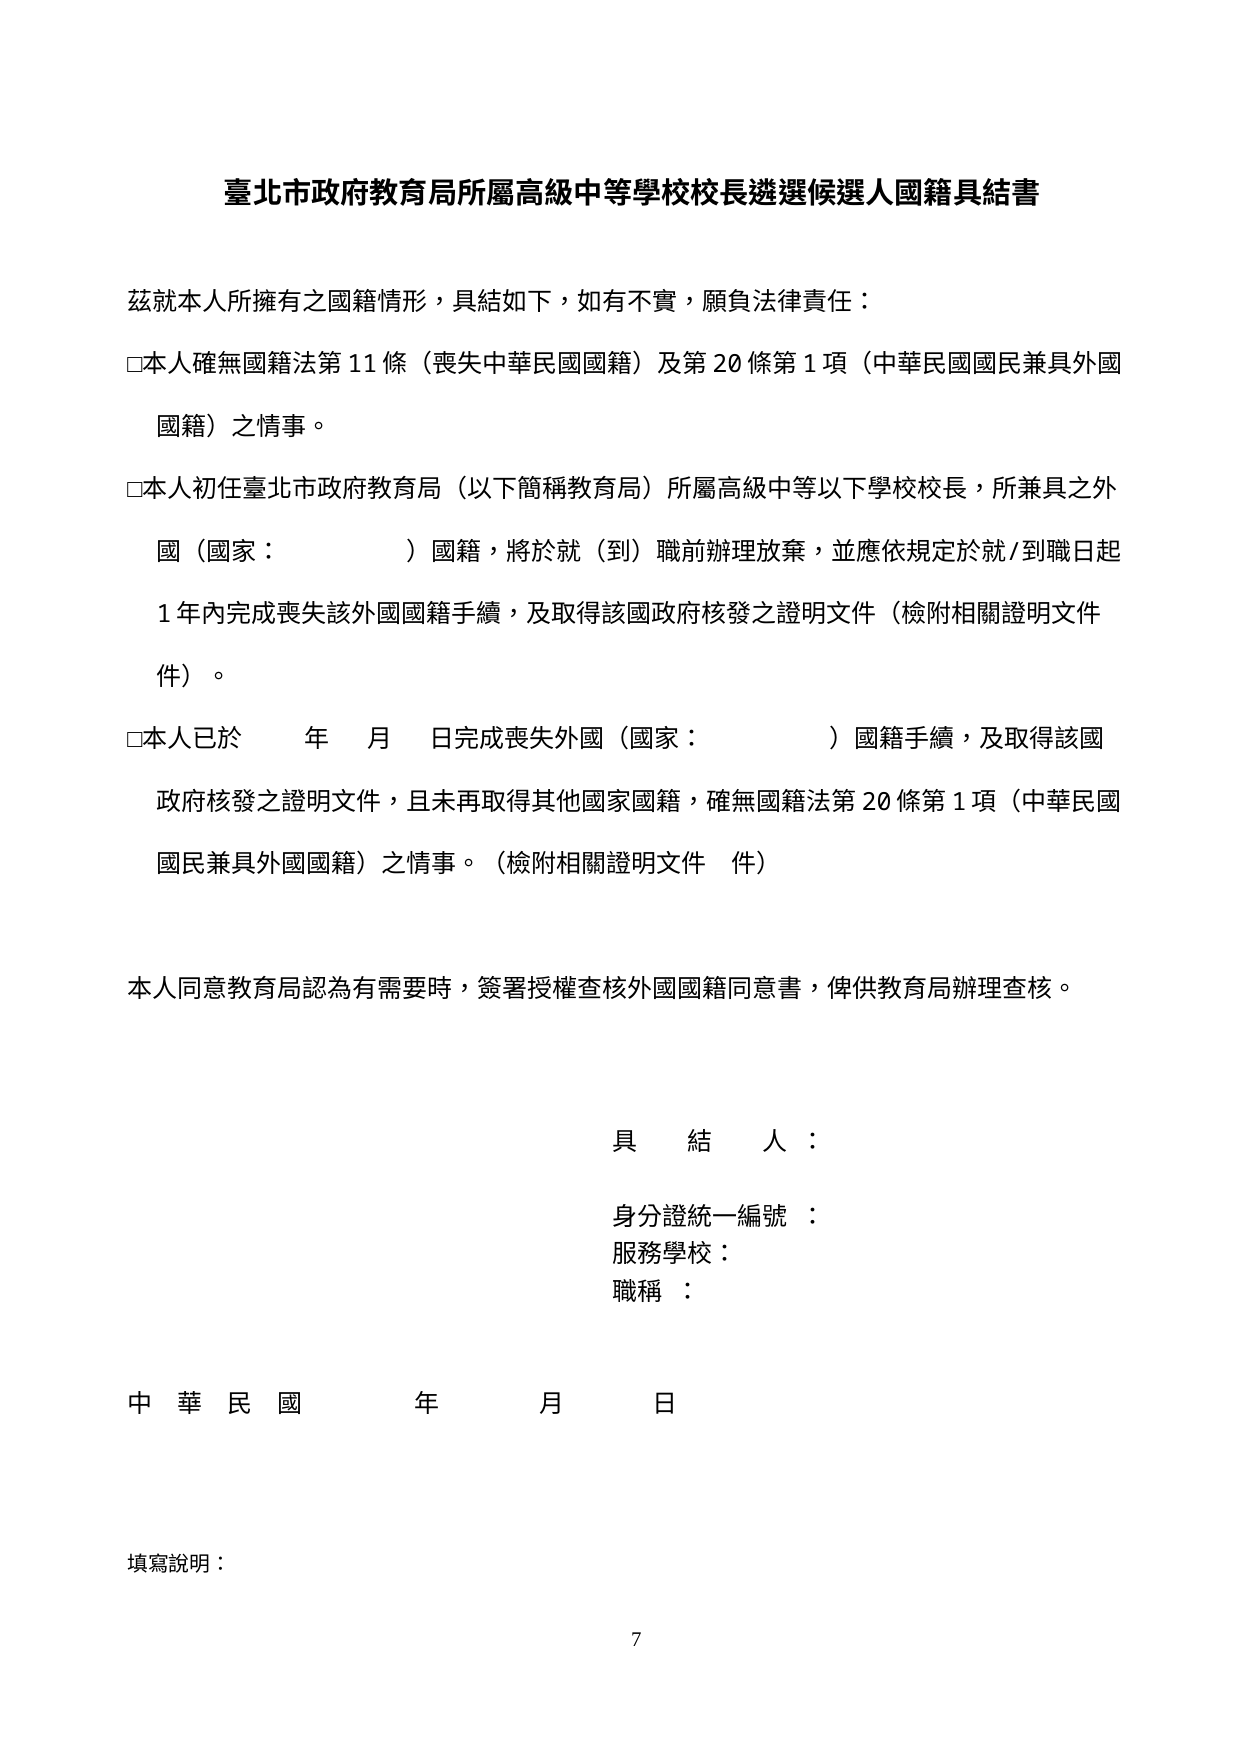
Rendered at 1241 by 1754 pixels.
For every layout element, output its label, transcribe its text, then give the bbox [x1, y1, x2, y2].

text 中 華 民 國 年 月 日 [112, 1383, 1114, 1420]
text 臺北市政府教育局所屬高級中等學校校長遴選候選人國籍具結書 [112, 170, 1152, 212]
text 具 結 人 ： [112, 1120, 1152, 1158]
text 本人同意教育局認為有需要時，簽署授權查核外國國籍同意書，俾供教育局辦理查核。 [127, 945, 1128, 1008]
text □本人初任臺北市政府教育局（以下簡稱教育局）所屬高級中等以下學校校長，所兼具之外國（國家： ）國籍，將於就（到）職前辦理放棄，並應依規定於就/到職日起1年內完成喪失該外國國籍手續，及取得該國政府核發之證明文件（檢附相關證明文件 件）。 [127, 445, 1128, 695]
text 填寫說明： [112, 1520, 1152, 1583]
text 身分證統一編號 ： [112, 1195, 1152, 1233]
text 服務學校： [112, 1233, 1152, 1270]
text 茲就本人所擁有之國籍情形，具結如下，如有不實，願負法律責任： [127, 258, 1128, 320]
text □本人已於 年 月 日完成喪失外國（國家： ）國籍手續，及取得該國政府核發之證明文件，且未再取得其他國家國籍，確無國籍法第20條第1項（中華民國國民兼具外國國籍）之情事。（檢附相關證明文件 件） [127, 695, 1128, 883]
text 職稱 ： [112, 1270, 1152, 1308]
text □本人確無國籍法第11條（喪失中華民國國籍）及第20條第1項（中華民國國民兼具外國國籍）之情事。 [127, 320, 1128, 445]
